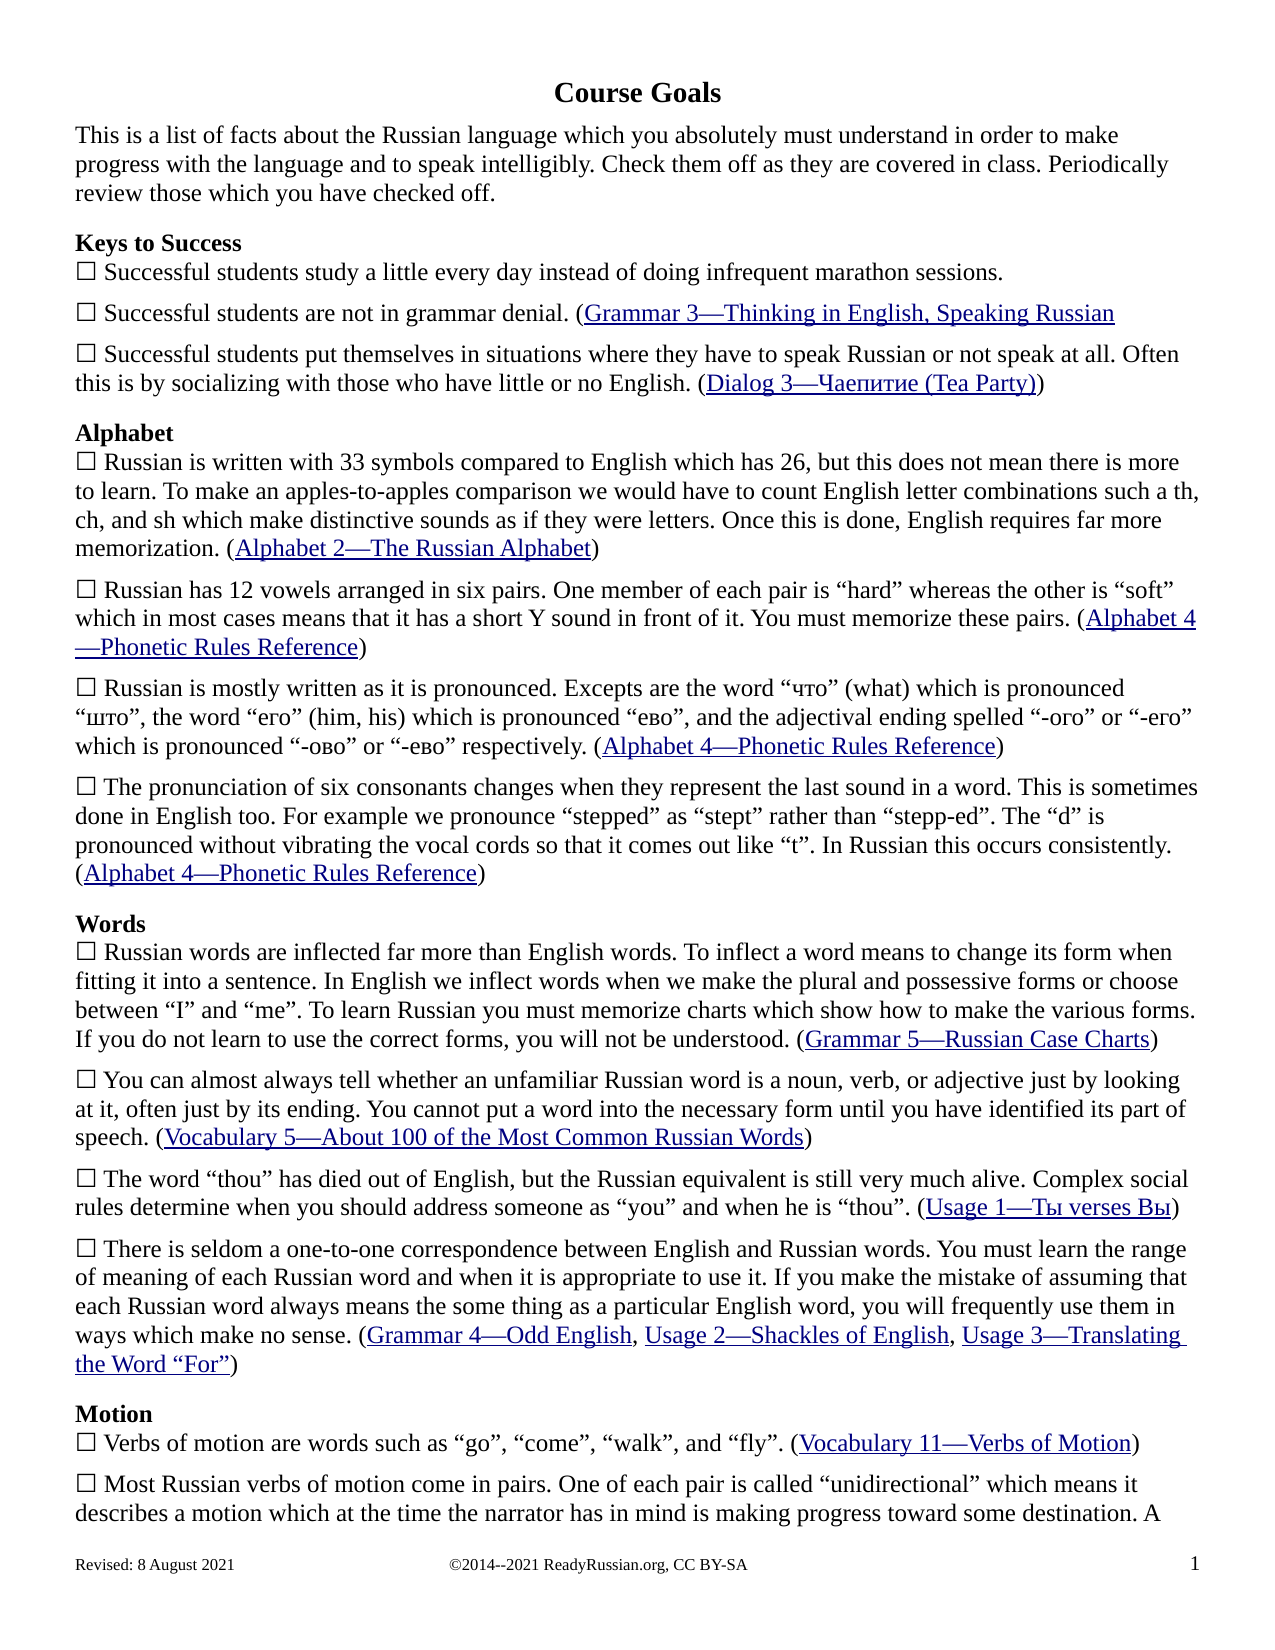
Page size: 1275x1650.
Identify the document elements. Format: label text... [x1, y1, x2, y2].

text ☐ Verbs of motion are words such as “go”, “come”, “walk”, and “fly”. (Vocabulary 11—Verbs of Motion) [75, 1428, 1200, 1456]
text This is a list of facts about the Russian language which you absolutely must understand in order to make progress with the language and to speak intelligibly. Check them off as they are covered in class. Periodically review those which you have checked off. [75, 121, 1200, 207]
text ☐ Russian is mostly written as it is pronounced. Excepts are the word “что” (what) which is pronounced “што”, the word “его” (him, his) which is pronounced “ево”, and the adjectival ending spelled “-ого” or “-его” which is pronounced “-ово” or “-ево” respectively. (Alphabet 4—Phonetic Rules Reference) [75, 673, 1200, 760]
text ☐ There is seldom a one-to-one correspondence between English and Russian words. You must learn the range of meaning of each Russian word and when it is appropriate to use it. If you make the mistake of assuming that each Russian word always means the some thing as a particular English word, you will frequently use them in ways which make no sense. (Grammar 4—Odd English, Usage 2—Shackles of English, Usage 3—Translating the Word “For”) [75, 1234, 1200, 1377]
text ☐ The word “thou” has died out of English, but the Russian equivalent is still very much alive. Complex social rules determine when you should address someone as “you” and when he is “thou”. (Usage 1—Ты verses Вы) [75, 1164, 1200, 1221]
subtitle Keys to Success [75, 228, 1200, 257]
text ☐ Successful students study a little every day instead of doing infrequent marathon sessions. [75, 257, 1200, 286]
subtitle Course Goals [75, 75, 1200, 108]
subtitle Words [75, 909, 1200, 937]
text ☐ Successful students put themselves in situations where they have to speak Russian or not speak at all. Often this is by socializing with those who have little or no English. (Dialog 3—Чаепитие (Tea Party)) [75, 339, 1200, 397]
text ☐ Russian has 12 vowels arranged in six pairs. One member of each pair is “hard” whereas the other is “soft” which in most cases means that it has a short Y sound in front of it. You must memorize these pairs. (Alphabet 4—Phonetic Rules Reference) [75, 575, 1200, 661]
subtitle Alphabet [75, 418, 1200, 447]
text ☐ Most Russian verbs of motion come in pairs. One of each pair is called “unidirectional” which means it describes a motion which at the time the narrator has in mind is making progress toward some destination. A [75, 1469, 1200, 1526]
subtitle Motion [75, 1399, 1200, 1428]
text ☐ Successful students are not in grammar denial. (Grammar 3—Thinking in English, Speaking Russian [75, 298, 1200, 327]
text ☐ Russian is written with 33 symbols compared to English which has 26, but this does not mean there is more to learn. To make an apples-to-apples comparison we would have to count English letter combinations such a th, ch, and sh which make distinctive sounds as if they were letters. Once this is done, English requires far more memorization. (Alphabet 2—The Russian Alphabet) [75, 447, 1200, 562]
text ☐ You can almost always tell whether an unfamiliar Russian word is a noun, verb, or adjective just by looking at it, often just by its ending. You cannot put a word into the necessary form until you have identified its part of speech. (Vocabulary 5—About 100 of the Most Common Russian Words) [75, 1065, 1200, 1151]
text ☐ Russian words are inflected far more than English words. To inflect a word means to change its form when fitting it into a sentence. In English we inflect words when we make the plural and possessive forms or choose between “I” and “me”. To learn Russian you must memorize charts which show how to make the various forms. If you do not learn to use the correct forms, you will not be understood. (Grammar 5—Russian Case Charts) [75, 937, 1200, 1052]
text ☐ The pronunciation of six consonants changes when they represent the last sound in a word. This is sometimes done in English too. For example we pronounce “stepped” as “stept” rather than “stepp-ed”. The “d” is pronounced without vibrating the vocal cords so that it comes out like “t”. In Russian this occurs consistently. (Alphabet 4—Phonetic Rules Reference) [75, 772, 1200, 887]
